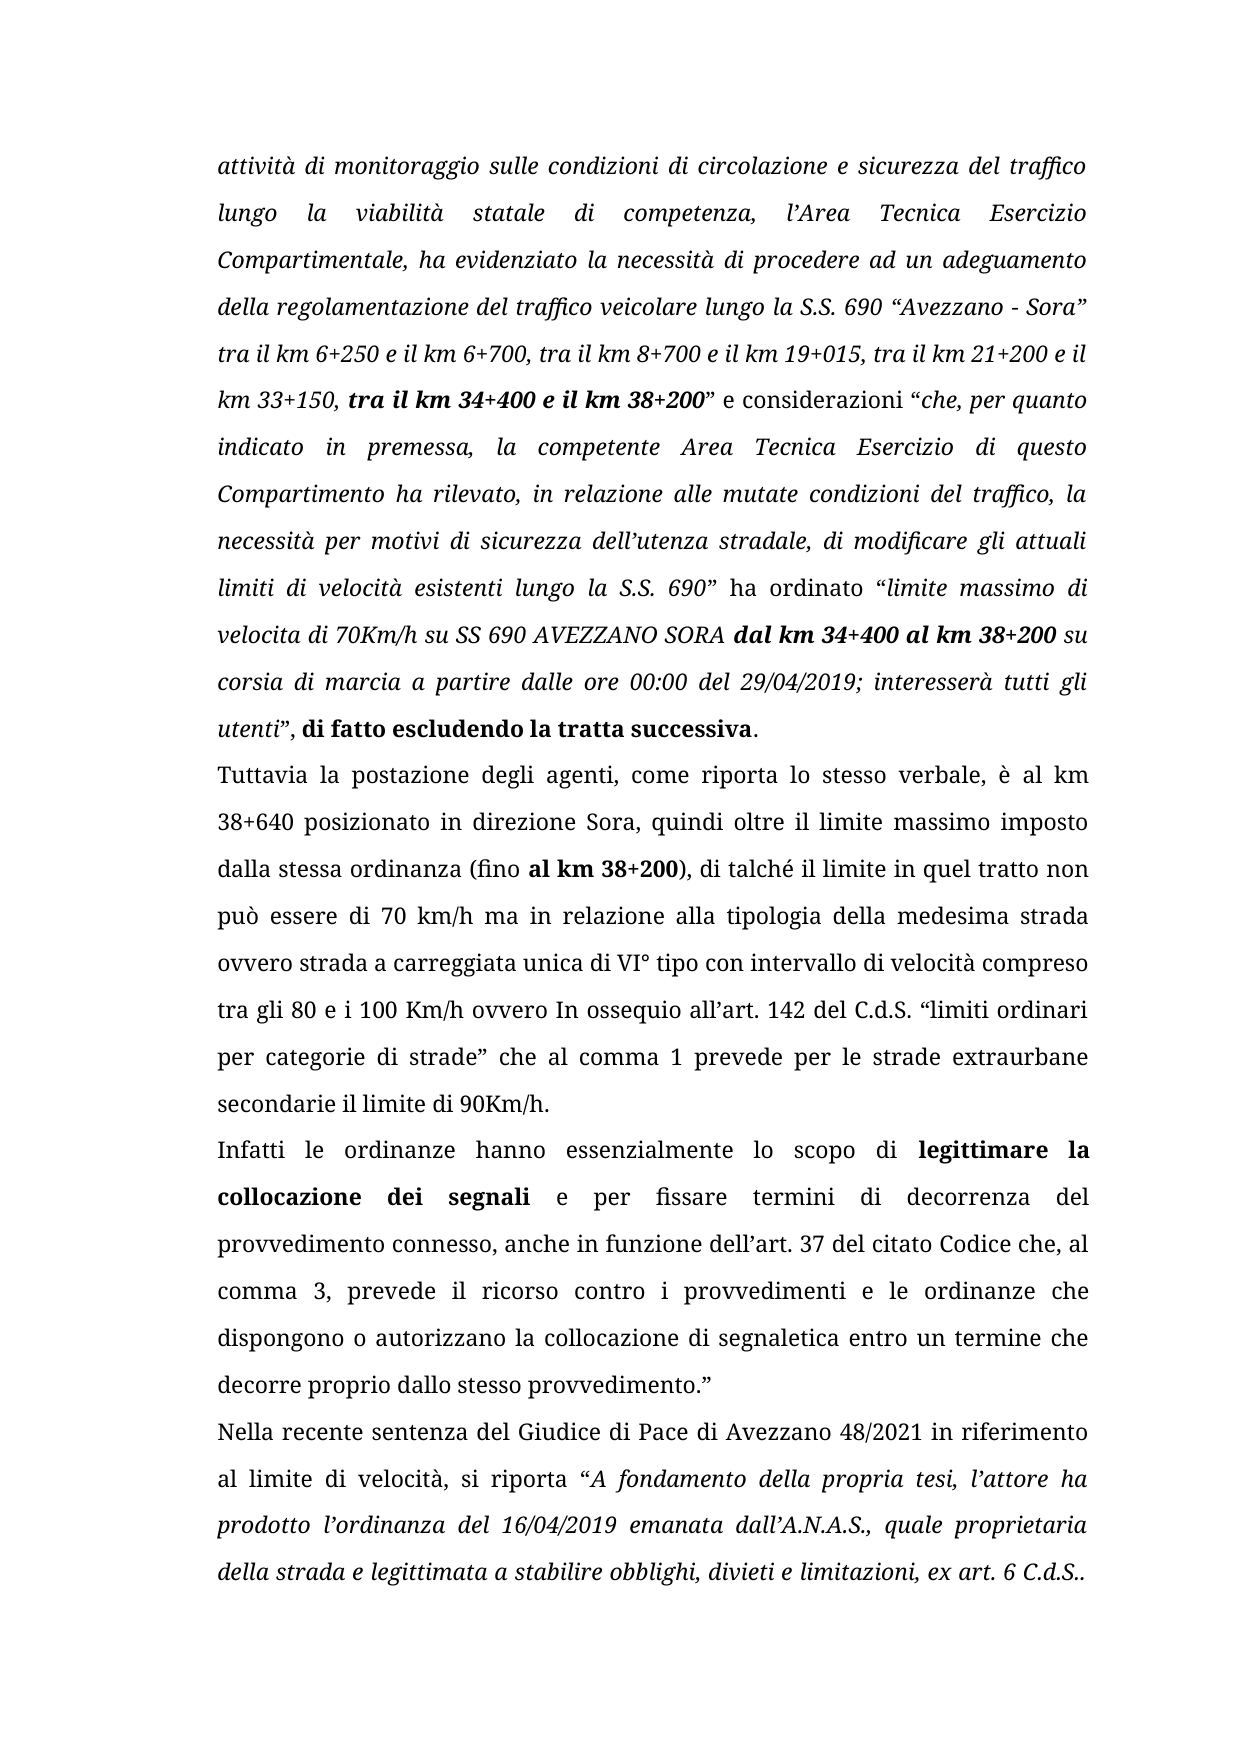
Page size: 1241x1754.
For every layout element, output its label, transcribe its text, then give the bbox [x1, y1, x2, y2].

text Tuttavia la postazione degli agenti, come riporta lo stesso verbale, è al km 38+640 posizionato in direzione Sora, quindi oltre il limite massimo imposto dalla stessa ordinanza (fino al km 38+200), di talché il limite in quel tratto non può essere di 70 km/h ma in relazione alla tipologia della medesima strada ovvero strada a carreggiata unica di VI° tipo con intervallo di velocità compreso tra gli 80 e i 100 Km/h ovvero In ossequio all’art. 142 del C.d.S. “limiti ordinari per categorie di strade” che al comma 1 prevede per le strade extraurbane secondarie il limite di 90Km/h. [217, 759, 1090, 1119]
text Infatti le ordinanze hanno essenzialmente lo scopo di legittimare la collocazione dei segnali e per fissare termini di decorrenza del provvedimento connesso, anche in funzione dell’art. 37 del citato Codice che, al comma 3, prevede il ricorso contro i provvedimenti e le ordinanze che dispongono o autorizzano la collocazione di segnaletica entro un termine che decorre proprio dallo stesso provvedimento.” [217, 1134, 1090, 1400]
text Nella recente sentenza del Giudice di Pace di Avezzano 48/2021 in riferimento al limite di velocità, si riporta “A fondamento della propria tesi, l’attore ha prodotto l’ordinanza del 16/04/2019 emanata dall’A.N.A.S., quale proprietaria della strada e legittimata a stabilire obblighi, divieti e limitazioni, ex art. 6 C.d.S.. [217, 1416, 1090, 1587]
text attività di monitoraggio sulle condizioni di circolazione e sicurezza del traffico lungo la viabilità statale di competenza, l’Area Tecnica Esercizio Compartimentale, ha evidenziato la necessità di procedere ad un adeguamento della regolamentazione del traffico veicolare lungo la S.S. 690 “Avezzano - Sora” tra il km 6+250 e il km 6+700, tra il km 8+700 e il km 19+015, tra il km 21+200 e il km 33+150, tra il km 34+400 e il km 38+200” e considerazioni “che, per quanto indicato in premessa, la competente Area Tecnica Esercizio di questo Compartimento ha rilevato, in relazione alle mutate condizioni del traffico, la necessità per motivi di sicurezza dell’utenza stradale, di modificare gli attuali limiti di velocità esistenti lungo la S.S. 690” ha ordinato “limite massimo di velocita di 70Km/h su SS 690 AVEZZANO SORA dal km 34+400 al km 38+200 su corsia di marcia a partire dalle ore 00:00 del 29/04/2019; interesserà tutti gli utenti”, di fatto escludendo la tratta successiva. [217, 150, 1090, 744]
